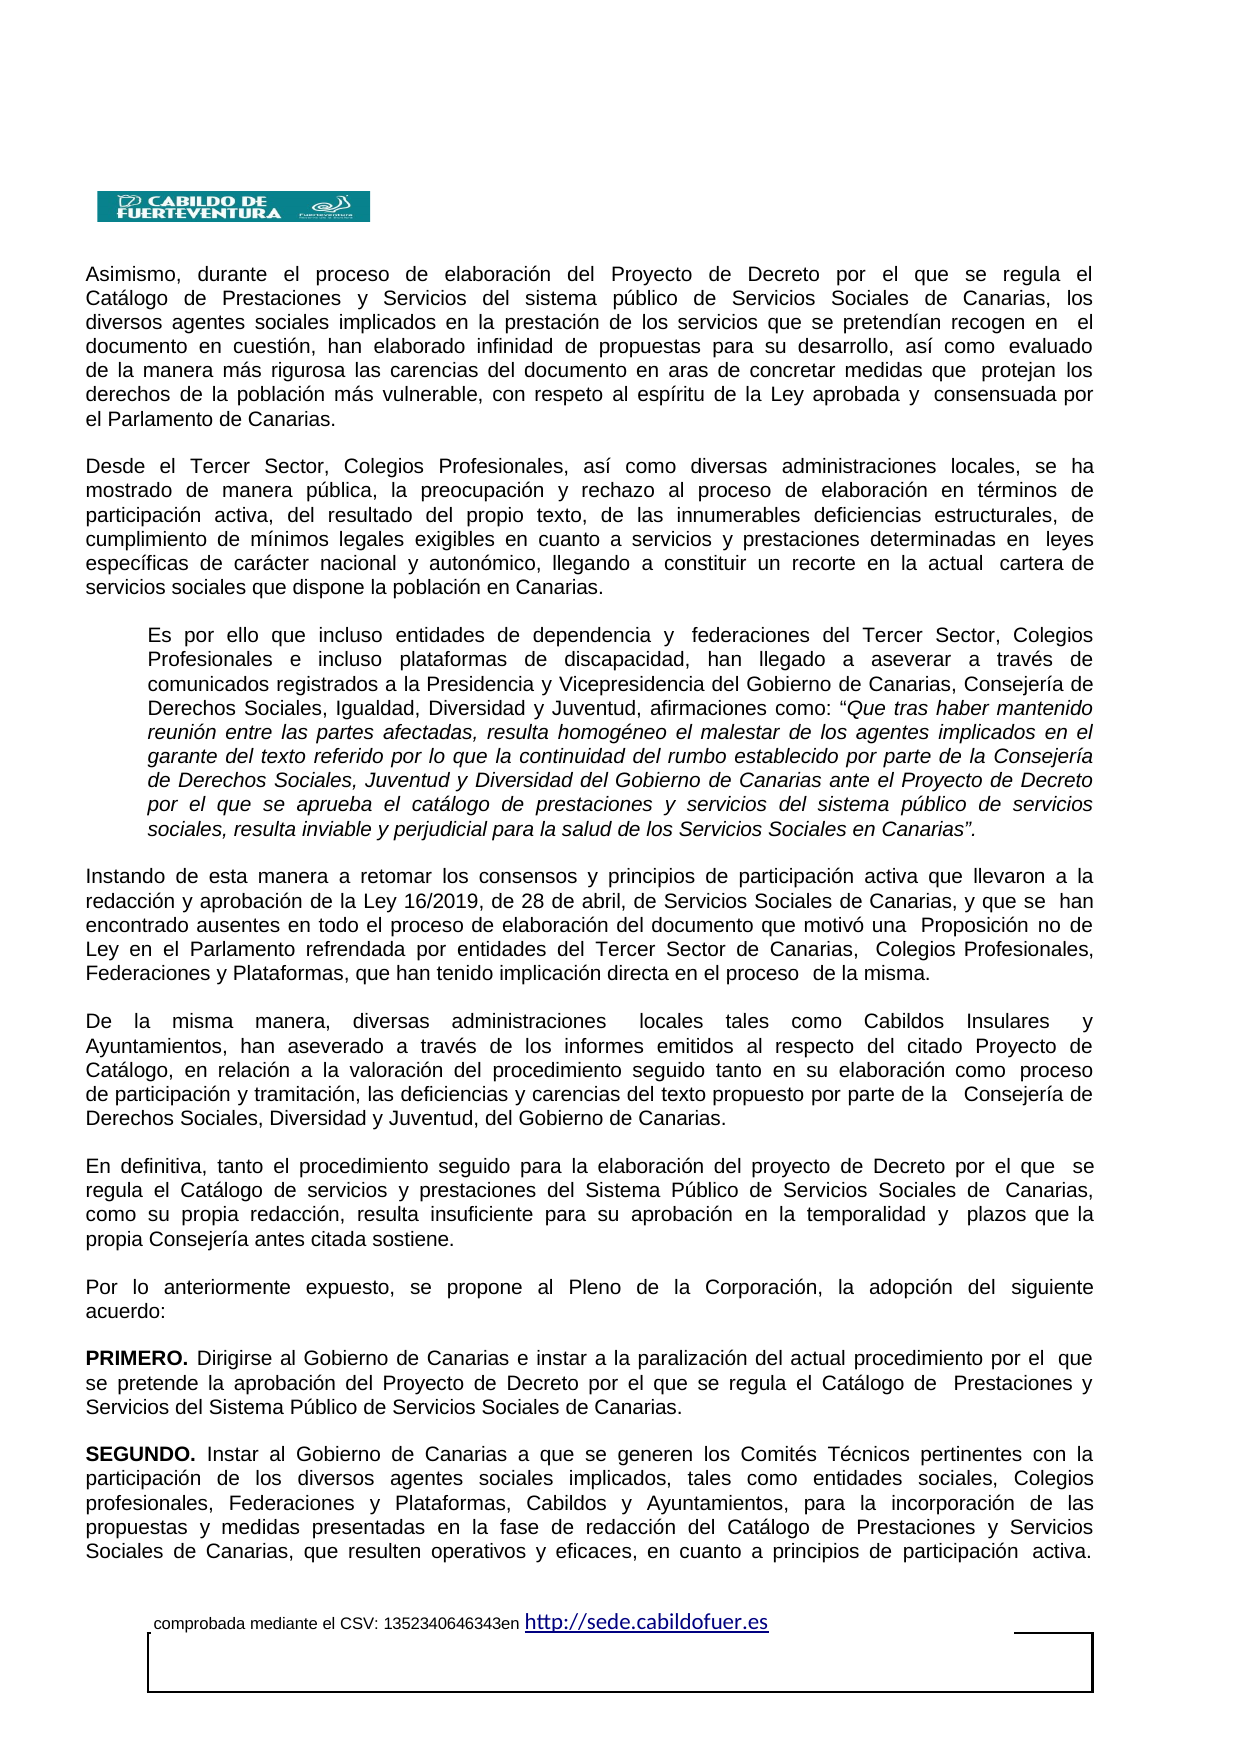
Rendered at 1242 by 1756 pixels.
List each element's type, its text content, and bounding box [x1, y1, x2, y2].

text Asimismo, durante el proceso de elaboración del Proyecto de Decreto por el que se regula el Catálogo de Prestaciones y Servicios del sistema público de Servicios Sociales de Canarias, los diversos agentes sociales implicados en la prestación de los servicios que se pretendían recogen en el documento en cuestión, han elaborado infinidad de propuestas para su desarrollo, así como evaluado de la manera más rigurosa las carencias del documento en aras de concretar medidas que protejan los derechos de la población más vulnerable, con respeto al espíritu de la Ley aprobada y consensuada por el Parlamento de Canarias. [85, 261, 1093, 430]
text Por lo anteriormente expuesto, se propone al Pleno de la Corporación, la adopción del siguiente acuerdo: [85, 1274, 1094, 1323]
text Desde el Tercer Sector, Colegios Profesionales, así como diversas administraciones locales, se ha mostrado de manera pública, la preocupación y rechazo al proceso de elaboración en términos de participación activa, del resultado del propio texto, de las innumerables deficiencias estructurales, de cumplimiento de mínimos legales exigibles en cuanto a servicios y prestaciones determinadas en leyes específicas de carácter nacional y autonómico, llegando a constituir un recorte en la actual cartera de servicios sociales que dispone la población en Canarias. [85, 454, 1094, 599]
text En definitiva, tanto el procedimiento seguido para la elaboración del proyecto de Decreto por el que se regula el Catálogo de servicios y prestaciones del Sistema Público de Servicios Sociales de Canarias, como su propia redacción, resulta insuficiente para su aprobación en la temporalidad y plazos que la propia Consejería antes citada sostiene. [85, 1154, 1094, 1250]
picture [97, 191, 371, 222]
text De la misma manera, diversas administraciones locales tales como Cabildos Insulares y Ayuntamientos, han aseverado a través de los informes emitidos al respecto del citado Proyecto de Catálogo, en relación a la valoración del procedimiento seguido tanto en su elaboración como proceso de participación y tramitación, las deficiencias y carencias del texto propuesto por parte de la Consejería de Derechos Sociales, Diversidad y Juventud, del Gobierno de Canarias. [85, 1009, 1094, 1130]
text SEGUNDO. Instar al Gobierno de Canarias a que se generen los Comités Técnicos pertinentes con la participación de los diversos agentes sociales implicados, tales como entidades sociales, Colegios profesionales, Federaciones y Plataformas, Cabildos y Ayuntamientos, para la incorporación de las propuestas y medidas presentadas en la fase de redacción del Catálogo de Prestaciones y Servicios Sociales de Canarias, que resulten operativos y eficaces, en cuanto a principios de participación activa. [85, 1442, 1094, 1563]
text Instando de esta manera a retomar los consensos y principios de participación activa que llevaron a la redacción y aprobación de la Ley 16/2019, de 28 de abril, de Servicios Sociales de Canarias, y que se han encontrado ausentes en todo el proceso de elaboración del documento que motivó una Proposición no de Ley en el Parlamento refrendada por entidades del Tercer Sector de Canarias, Colegios Profesionales, Federaciones y Plataformas, que han tenido implicación directa en el proceso de la misma. [85, 864, 1094, 985]
text PRIMERO. Dirigirse al Gobierno de Canarias e instar a la paralización del actual procedimiento por el que se pretende la aprobación del Proyecto de Decreto por el que se regula el Catálogo de Prestaciones y Servicios del Sistema Público de Servicios Sociales de Canarias. [85, 1346, 1093, 1418]
text Es por ello que incluso entidades de dependencia y federaciones del Tercer Sector, Colegios Profesionales e incluso plataformas de discapacidad, han llegado a aseverar a través de comunicados registrados a la Presidencia y Vicepresidencia del Gobierno de Canarias, Consejería de Derechos Sociales, Igualdad, Diversidad y Juventud, afirmaciones como: “Que tras haber mantenido reunión entre las partes afectadas, resulta homogéneo el malestar de los agentes implicados en el garante del texto referido por lo que la continuidad del rumbo establecido por parte de la Consejería de Derechos Sociales, Juventud y Diversidad del Gobierno de Canarias ante el Proyecto de Decreto por el que se aprueba el catálogo de prestaciones y servicios del sistema público de servicios sociales, resulta inviable y perjudicial para la salud de los Servicios Sociales en Canarias”. [147, 623, 1094, 840]
